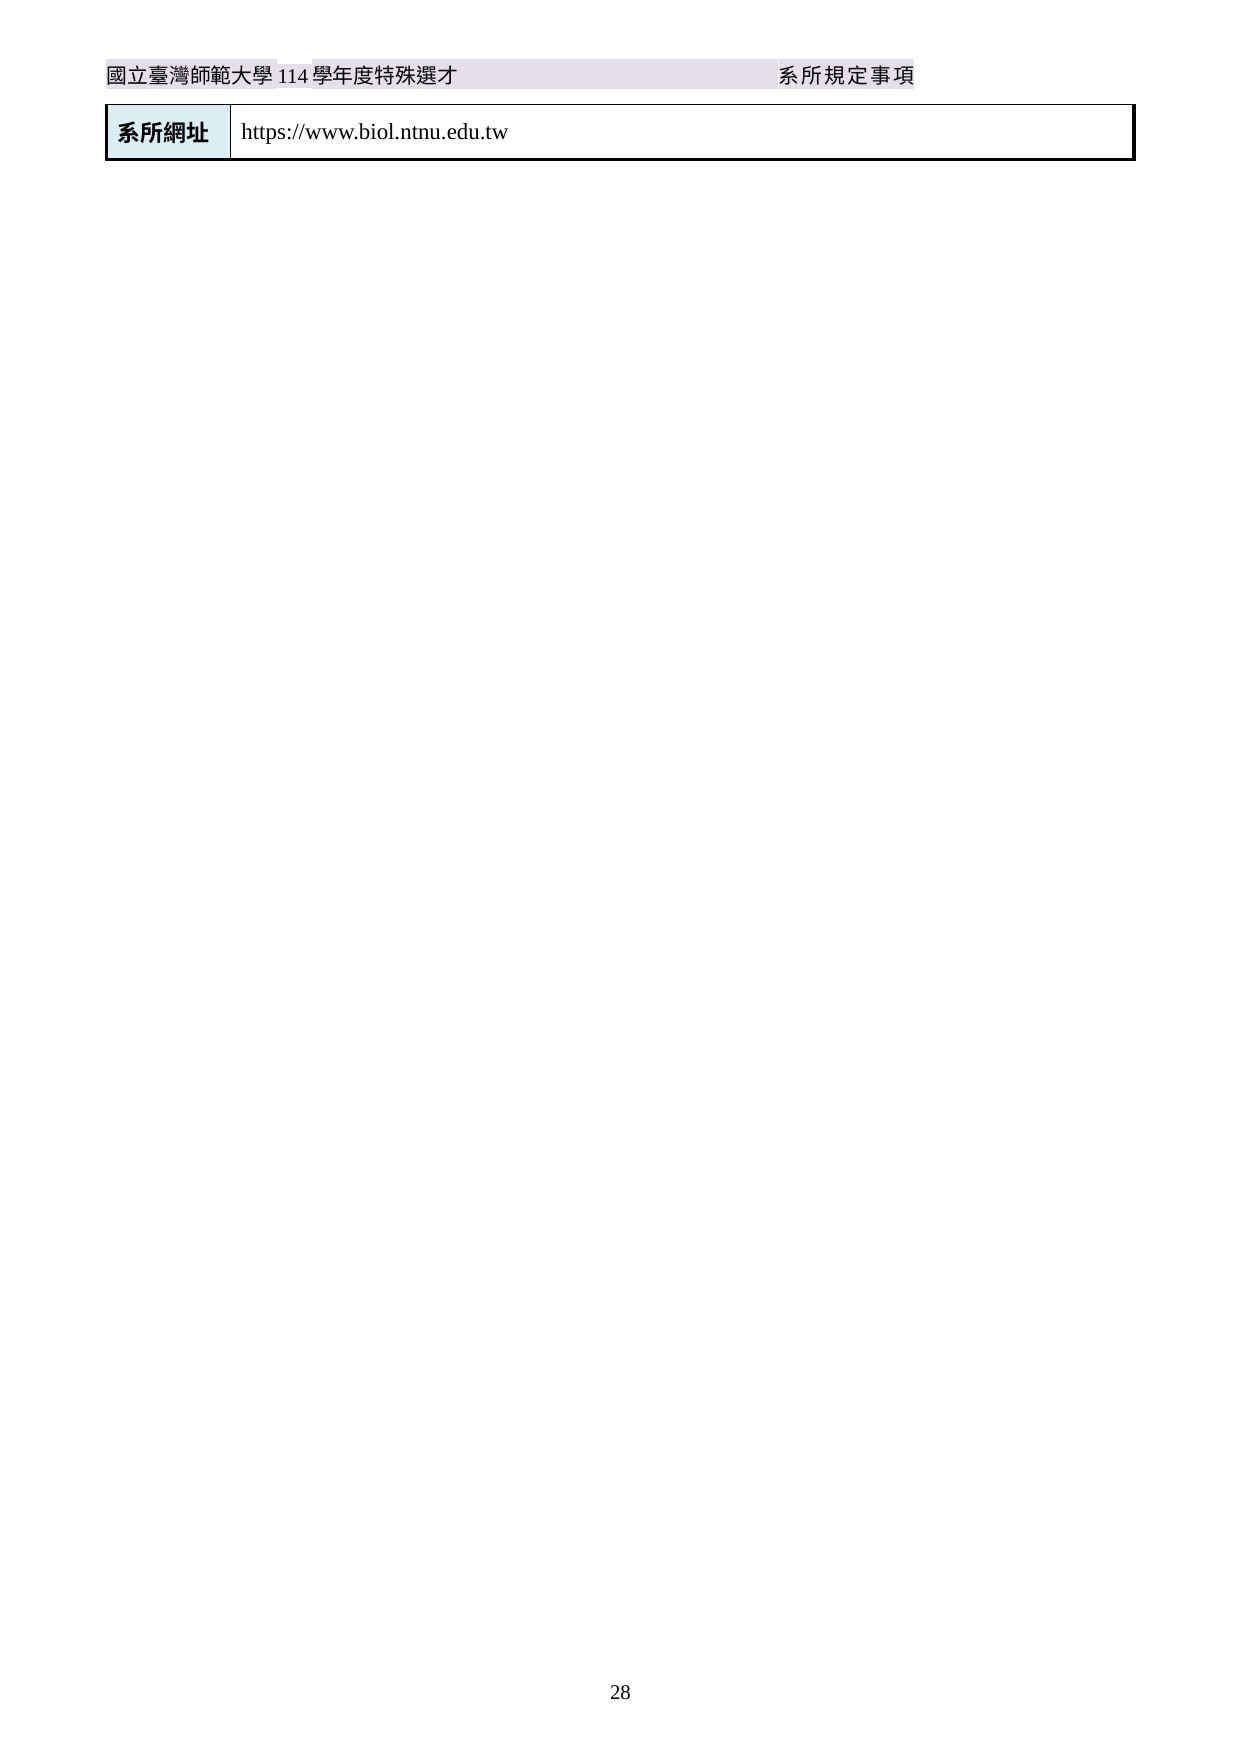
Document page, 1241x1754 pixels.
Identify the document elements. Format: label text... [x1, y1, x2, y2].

table_cell https://www.biol.ntnu.edu.tw [231, 105, 1132, 158]
table_cell 系所網址 [108, 105, 230, 158]
